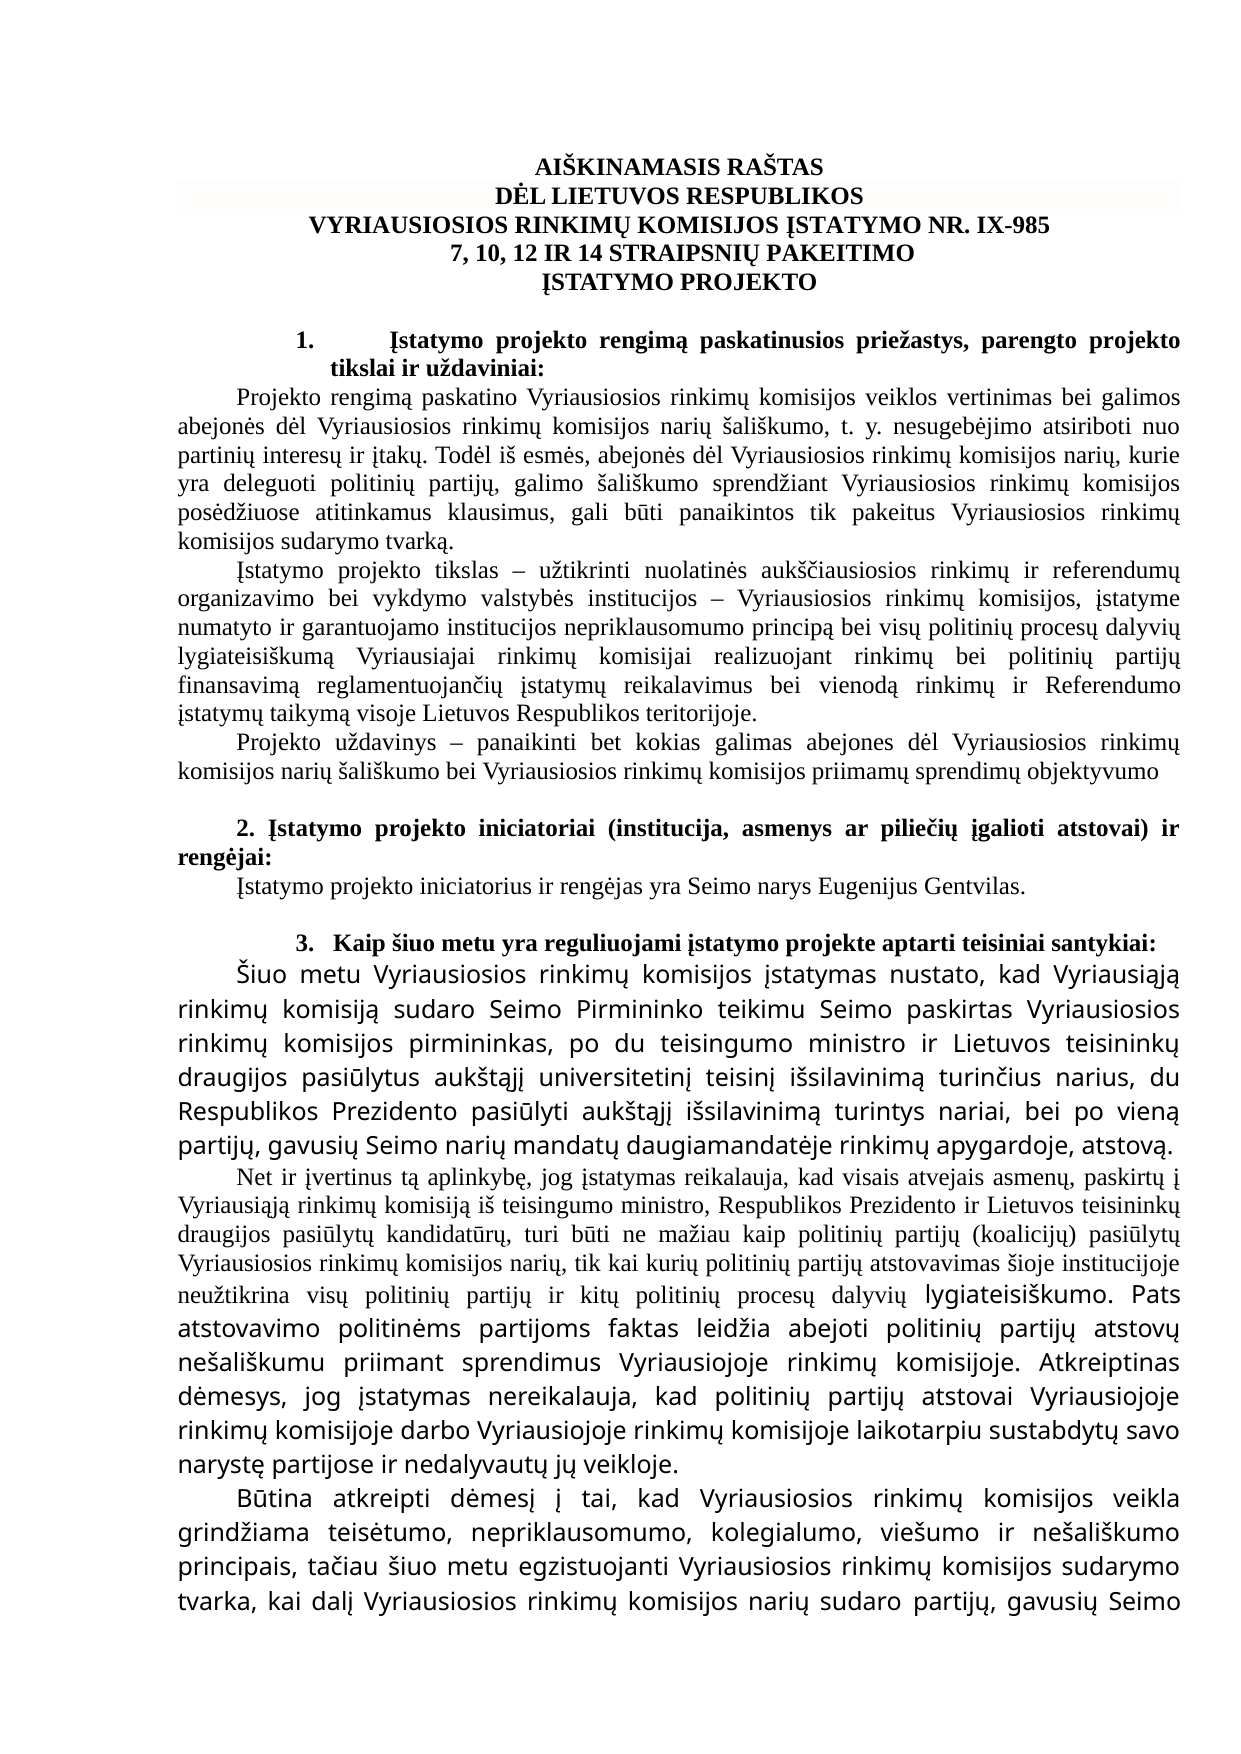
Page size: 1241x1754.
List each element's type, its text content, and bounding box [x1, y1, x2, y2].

text VYRIAUSIOSIOS RINKIMŲ KOMISIJOS ĮSTATYMO NR. IX-985 [177, 210, 1181, 238]
text AIŠKINAMASIS RAŠTAS [177, 152, 1181, 181]
text Net ir įvertinus tą aplinkybę, jog įstatymas reikalauja, kad visais atvejais asmenų, paskirtų į Vyriausiąją rinkimų komisiją iš teisingumo ministro, Respublikos Prezidento ir Lietuvos teisininkų draugijos pasiūlytų kandidatūrų, turi būti ne mažiau kaip politinių partijų (koalicijų) pasiūlytų Vyriausiosios rinkimų komisijos narių, tik kai kurių politinių partijų atstovavimas šioje institucijoje neužtikrina visų politinių partijų ir kitų politinių procesų dalyvių lygiateisiškumo. Pats atstovavimo politinėms partijoms faktas leidžia abejoti politinių partijų atstovų nešališkumu priimant sprendimus Vyriausiojoje rinkimų komisijoje. Atkreiptinas dėmesys, jog įstatymas nereikalauja, kad politinių partijų atstovai Vyriausiojoje rinkimų komisijoje darbo Vyriausiojoje rinkimų komisijoje laikotarpiu sustabdytų savo narystę partijose ir nedalyvautų jų veikloje. [177, 1162, 1181, 1481]
text Projekto uždavinys – panaikinti bet kokias galimas abejones dėl Vyriausiosios rinkimų komisijos narių šališkumo bei Vyriausiosios rinkimų komisijos priimamų sprendimų objektyvumo [177, 727, 1181, 785]
text 2. Įstatymo projekto iniciatoriai (institucija, asmenys ar piliečių įgalioti atstovai) ir rengėjai: [177, 813, 1181, 871]
text Įstatymo projekto tikslas – užtikrinti nuolatinės aukščiausiosios rinkimų ir referendumų organizavimo bei vykdymo valstybės institucijos – Vyriausiosios rinkimų komisijos, įstatyme numatyto ir garantuojamo institucijos nepriklausomumo principą bei visų politinių procesų dalyvių lygiateisiškumą Vyriausiajai rinkimų komisijai realizuojant rinkimų bei politinių partijų finansavimą reglamentuojančių įstatymų reikalavimus bei vienodą rinkimų ir Referendumo įstatymų taikymą visoje Lietuvos Respublikos teritorijoje. [177, 555, 1181, 727]
text Būtina atkreipti dėmesį į tai, kad Vyriausiosios rinkimų komisijos veikla grindžiama teisėtumo, nepriklausomumo, kolegialumo, viešumo ir nešališkumo principais, tačiau šiuo metu egzistuojanti Vyriausiosios rinkimų komisijos sudarymo tvarka, kai dalį Vyriausiosios rinkimų komisijos narių sudaro partijų, gavusių Seimo [177, 1481, 1181, 1617]
text ĮSTATYMO PROJEKTO [177, 267, 1181, 296]
text Projekto rengimą paskatino Vyriausiosios rinkimų komisijos veiklos vertinimas bei galimos abejonės dėl Vyriausiosios rinkimų komisijos narių šališkumo, t. y. nesugebėjimo atsiriboti nuo partinių interesų ir įtakų. Todėl iš esmės, abejonės dėl Vyriausiosios rinkimų komisijos narių, kurie yra deleguoti politinių partijų, galimo šališkumo sprendžiant Vyriausiosios rinkimų komisijos posėdžiuose atitinkamus klausimus, gali būti panaikintos tik pakeitus Vyriausiosios rinkimų komisijos sudarymo tvarką. [177, 382, 1181, 555]
text Įstatymo projekto iniciatorius ir rengėjas yra Seimo narys Eugenijus Gentvilas. [177, 871, 1181, 900]
text 7, 10, 12 IR 14 STRAIPSNIŲ PAKEITIMO [177, 238, 1181, 267]
text Šiuo metu Vyriausiosios rinkimų komisijos įstatymas nustato, kad Vyriausiąją rinkimų komisiją sudaro Seimo Pirmininko teikimu Seimo paskirtas Vyriausiosios rinkimų komisijos pirmininkas, po du teisingumo ministro ir Lietuvos teisininkų draugijos pasiūlytus aukštąjį universitetinį teisinį išsilavinimą turinčius narius, du Respublikos Prezidento pasiūlyti aukštąjį išsilavinimą turintys nariai, bei po vieną partijų, gavusių Seimo narių mandatų daugiamandatėje rinkimų apygardoje, atstovą. [177, 957, 1181, 1162]
text DĖL LIETUVOS RESPUBLIKOS [177, 181, 1181, 210]
list Kaip šiuo metu yra reguliuojami įstatymo projekte aptarti teisiniai santykiai: [236, 928, 1181, 957]
list Įstatymo projekto rengimą paskatinusios priežastys, parengto projekto tikslai ir uždaviniai: [236, 325, 1181, 382]
